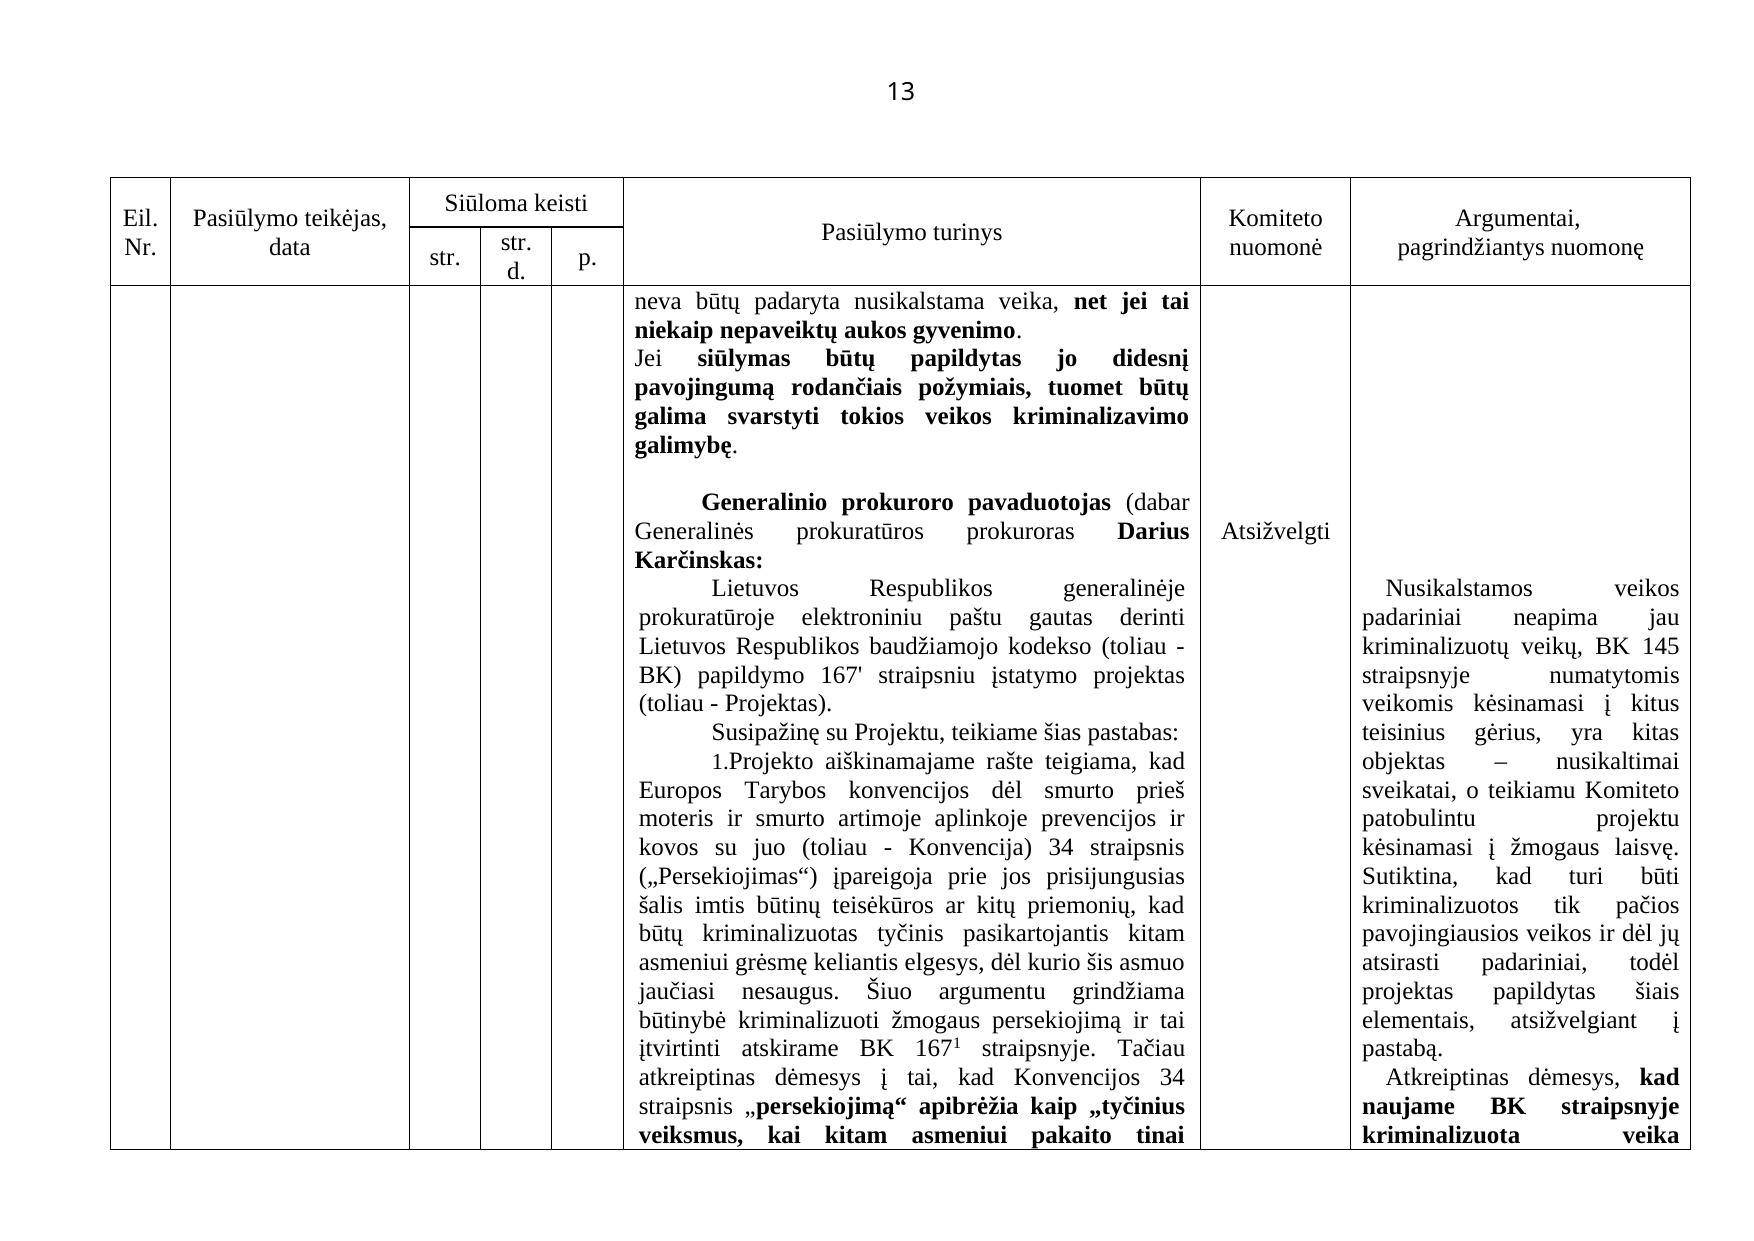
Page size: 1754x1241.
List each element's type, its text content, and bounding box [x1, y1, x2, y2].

table_cell p. [552, 228, 623, 285]
table_cell [552, 286, 623, 1148]
table_cell str. [410, 228, 480, 285]
table_cell Atsižvelgti [1201, 286, 1350, 1148]
table_cell neva būtų padaryta nusikalstama veika, net jei tai niekaip nepaveiktų aukos gyvenimo. Jei siūlymas būtų papildytas jo didesnį pavojingumą rodančiais požymiais, tuomet būtų galima svarstyti tokios veikos kriminalizavimo galimybę. Generalinio prokuroro pavaduotojas (dabar Generalinės prokuratūros prokuroras Darius Karčinskas: Lietuvos Respublikos generalinėje prokuratūroje elektroniniu paštu gautas derinti Lietuvos Respublikos baudžiamojo kodekso (toliau - BK) papildymo 167' straipsniu įstatymo projektas (toliau - Projektas). Susipažinę su Projektu, teikiame šias pastabas: Projekto aiškinamajame rašte teigiama, kad Europos Tarybos konvencijos dėl smurto prieš moteris ir smurto artimoje aplinkoje prevencijos ir kovos su juo (toliau - Konvencija) 34 straipsnis („Persekiojimas“) įpareigoja prie jos prisijungusias šalis imtis būtinų teisėkūros ar kitų priemonių, kad būtų kriminalizuotas tyčinis pasikartojantis kitam asmeniui grėsmę keliantis elgesys, dėl kurio šis asmuo jaučiasi nesaugus. Šiuo argumentu grindžiama būtinybė kriminalizuoti žmogaus persekiojimą ir tai įtvirtinti atskirame BK 1671 straipsnyje. Tačiau atkreiptinas dėmesys į tai, kad Konvencijos 34 straipsnis „persekiojimą“ apibrėžia kaip „tyčinius veiksmus, kai kitam asmeniui pakaito tinai [624, 286, 1200, 1148]
table_header Siūloma keisti [410, 178, 623, 226]
table_header Pasiūlymo turinys [624, 178, 1200, 285]
table_header Pasiūlymo teikėjas, data [171, 178, 409, 285]
table_header Komiteto nuomonė [1201, 178, 1350, 285]
table_cell [171, 286, 409, 1148]
table_cell str. d. [481, 228, 551, 285]
table_header Argumentai, pagrindžiantys nuomonę [1351, 178, 1690, 285]
table_cell [481, 286, 551, 1148]
table_cell [410, 286, 480, 1148]
table_header Eil. Nr. [111, 178, 170, 285]
table_cell [111, 286, 170, 1148]
table_cell Nusikalstamos veikos padariniai neapima jau kriminalizuotų veikų, BK 145 straipsnyje numatytomis veikomis kėsinamasi į kitus teisinius gėrius, yra kitas objektas – nusikaltimai sveikatai, o teikiamu Komiteto patobulintu projektu kėsinamasi į žmogaus laisvę. Sutiktina, kad turi būti kriminalizuotos tik pačios pavojingiausios veikos ir dėl jų atsirasti padariniai, todėl projektas papildytas šiais elementais, atsižvelgiant į pastabą. Atkreiptinas dėmesys, kad naujame BK straipsnyje kriminalizuota veika [1351, 286, 1690, 1148]
